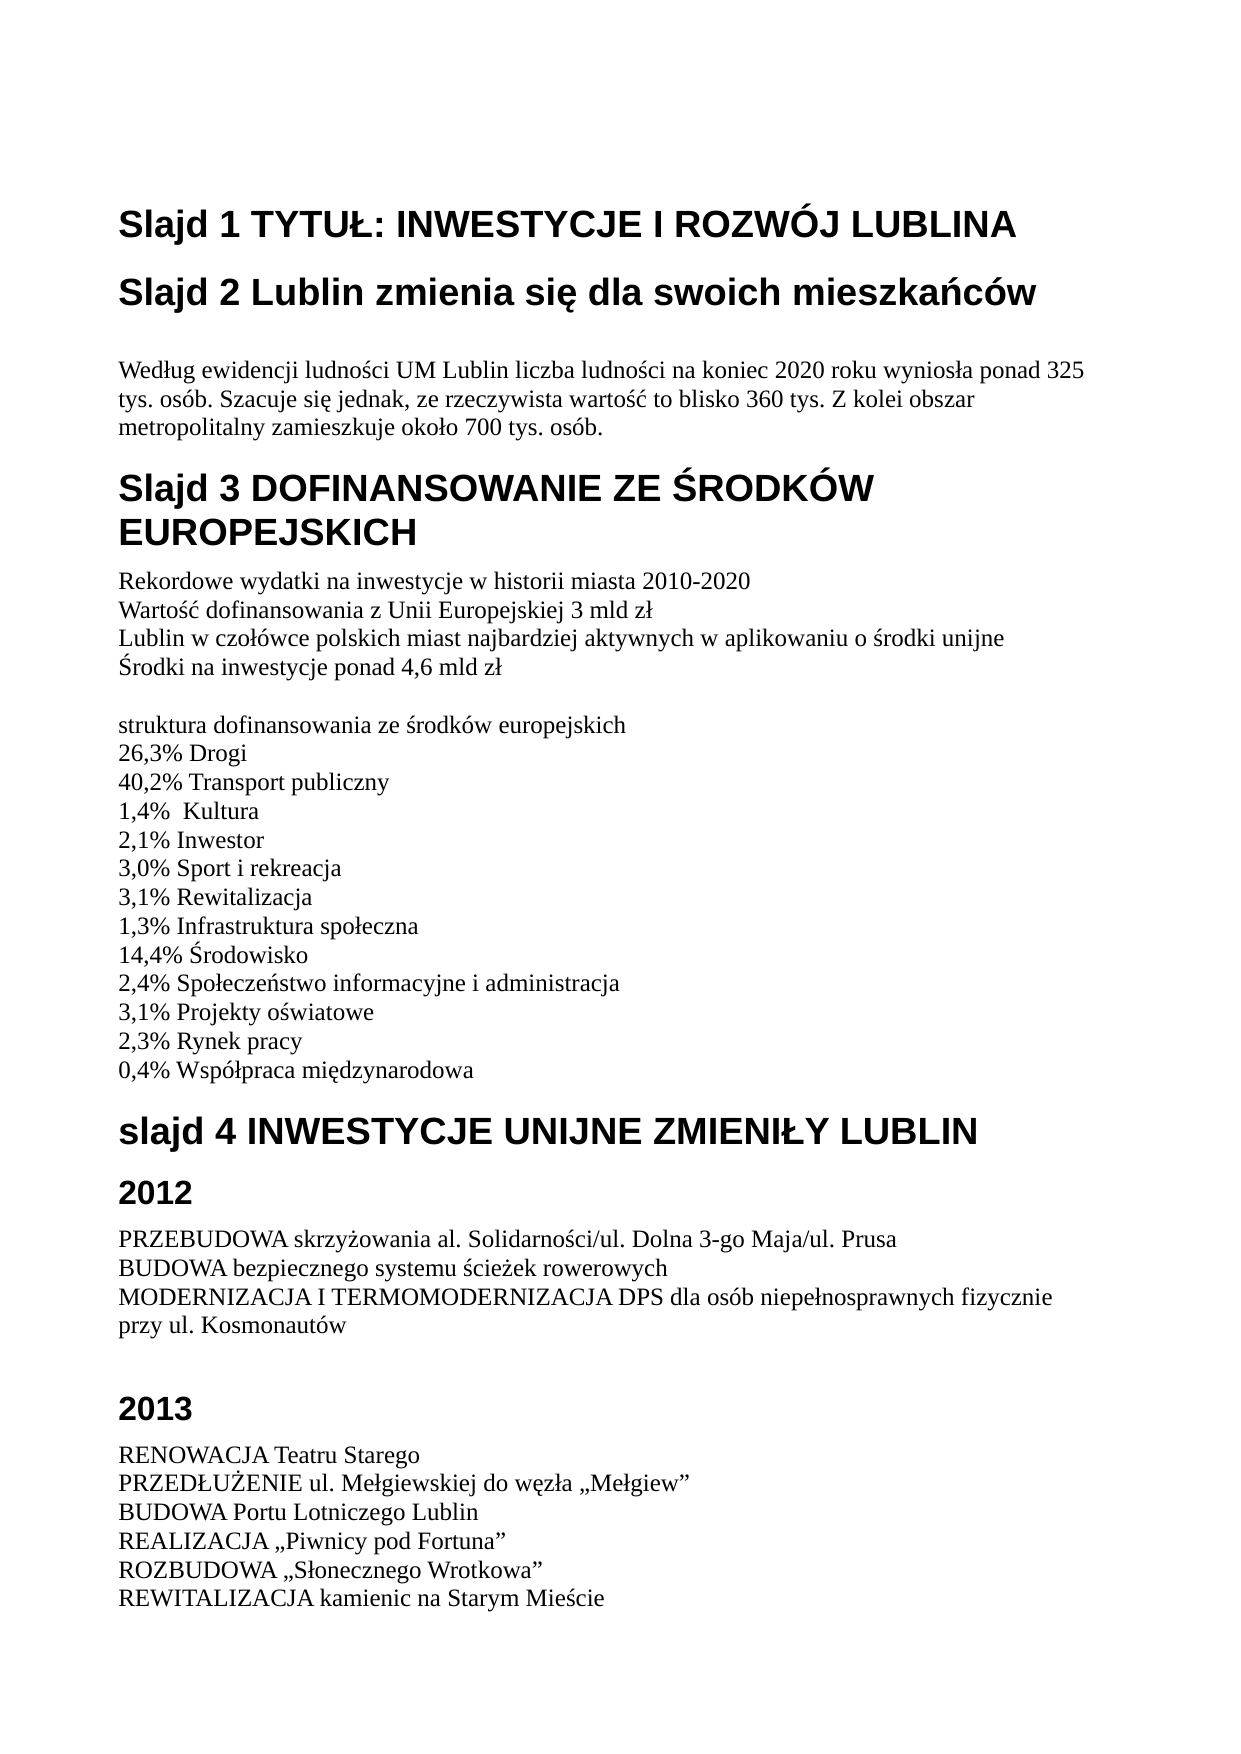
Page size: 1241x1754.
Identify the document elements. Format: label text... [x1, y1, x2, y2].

text REALIZACJA „Piwnicy pod Fortuna” [118, 1526, 1122, 1555]
text PRZEBUDOWA skrzyżowania al. Solidarności/ul. Dolna 3-go Maja/ul. Prusa [118, 1224, 1122, 1253]
text struktura dofinansowania ze środków europejskich [118, 710, 1122, 738]
text Środki na inwestycje ponad 4,6 mld zł [118, 652, 1122, 681]
text 2,1% Inwestor [118, 825, 1122, 853]
text Według ewidencji ludności UM Lublin liczba ludności na koniec 2020 roku wyniosła ponad 325 tys. osób. Szacuje się jednak, ze rzeczywista wartość to blisko 360 tys. Z kolei obszar metropolitalny zamieszkuje około 700 tys. osób. [118, 355, 1122, 441]
text 3,0% Sport i rekreacja [118, 853, 1122, 882]
text Wartość dofinansowania z Unii Europejskiej 3 mld zł [118, 595, 1122, 623]
subtitle 2012 [118, 1173, 1122, 1212]
text RENOWACJA Teatru Starego [118, 1440, 1122, 1468]
text 14,4% Środowisko [118, 940, 1122, 968]
subtitle Slajd 3 DOFINANSOWANIE ZE ŚRODKÓW EUROPEJSKICH [118, 466, 1122, 553]
text REWITALIZACJA kamienic na Starym Mieście [118, 1583, 1122, 1612]
subtitle slajd 4 INWESTYCJE UNIJNE ZMIENIŁY LUBLIN [118, 1108, 1122, 1152]
text PRZEDŁUŻENIE ul. Mełgiewskiej do węzła „Mełgiew” [118, 1468, 1122, 1497]
text ROZBUDOWA „Słonecznego Wrotkowa” [118, 1555, 1122, 1583]
text 0,4% Współpraca międzynarodowa [118, 1055, 1122, 1083]
text 3,1% Rewitalizacja [118, 882, 1122, 911]
text 26,3% Drogi [118, 738, 1122, 767]
text Lublin w czołówce polskich miast najbardziej aktywnych w aplikowaniu o środki unijne [118, 623, 1122, 652]
text przy ul. Kosmonautów [118, 1310, 1122, 1339]
text 1,3% Infrastruktura społeczna [118, 911, 1122, 940]
text 2,4% Społeczeństwo informacyjne i administracja [118, 968, 1122, 997]
subtitle Slajd 1 TYTUŁ: INWESTYCJE I ROZWÓJ LUBLINA [118, 201, 1122, 245]
text 40,2% Transport publiczny [118, 767, 1122, 796]
text 2,3% Rynek pracy [118, 1026, 1122, 1055]
text 1,4% Kultura [118, 796, 1122, 825]
text MODERNIZACJA I TERMOMODERNIZACJA DPS dla osób niepełnosprawnych fizycznie [118, 1282, 1122, 1310]
text Rekordowe wydatki na inwestycje w historii miasta 2010-2020 [118, 566, 1122, 595]
text 3,1% Projekty oświatowe [118, 997, 1122, 1026]
text BUDOWA Portu Lotniczego Lublin [118, 1497, 1122, 1526]
subtitle 2013 [118, 1389, 1122, 1427]
text BUDOWA bezpiecznego systemu ścieżek rowerowych [118, 1253, 1122, 1282]
subtitle Slajd 2 Lublin zmienia się dla swoich mieszkańców [118, 270, 1122, 314]
